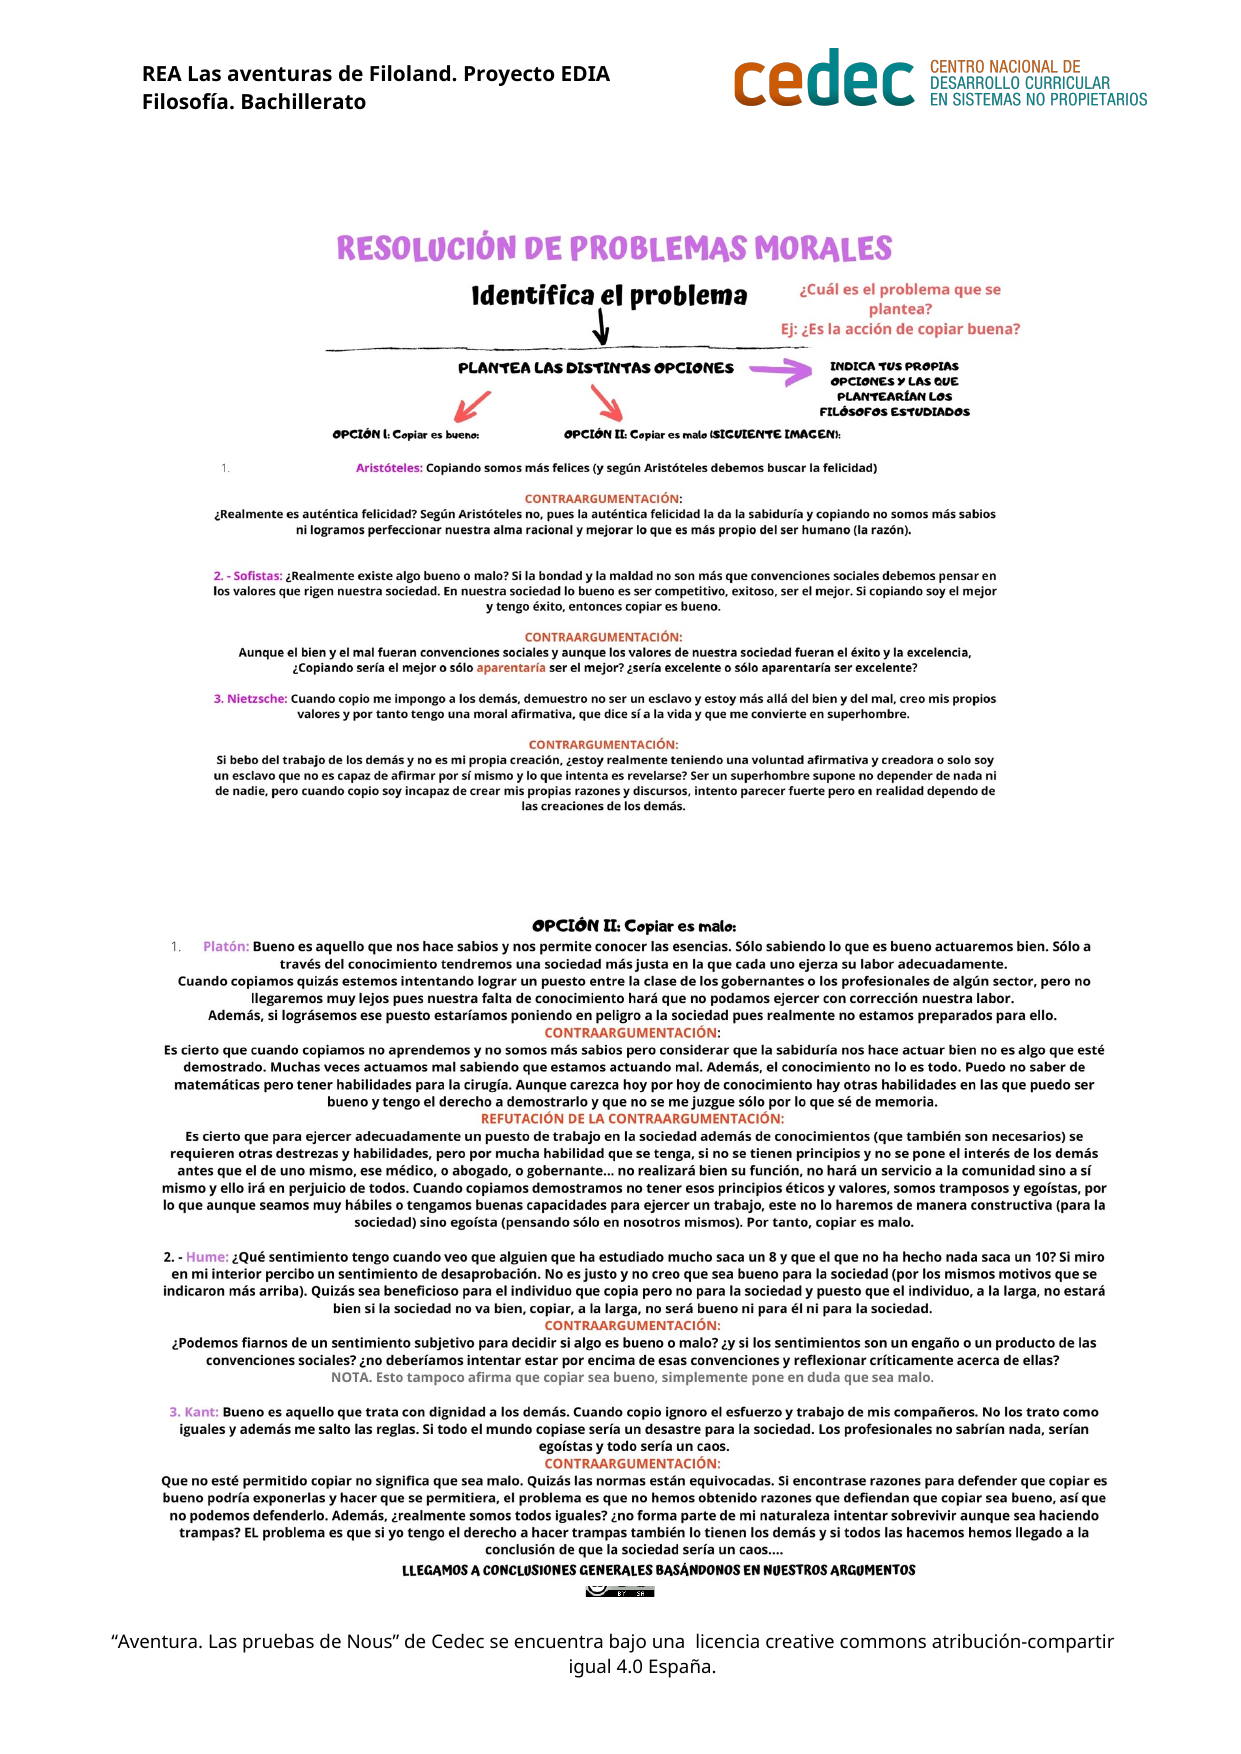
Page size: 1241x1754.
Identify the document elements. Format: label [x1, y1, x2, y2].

picture [173, 212, 1045, 826]
picture [146, 898, 1123, 1597]
picture [734, 48, 1147, 106]
